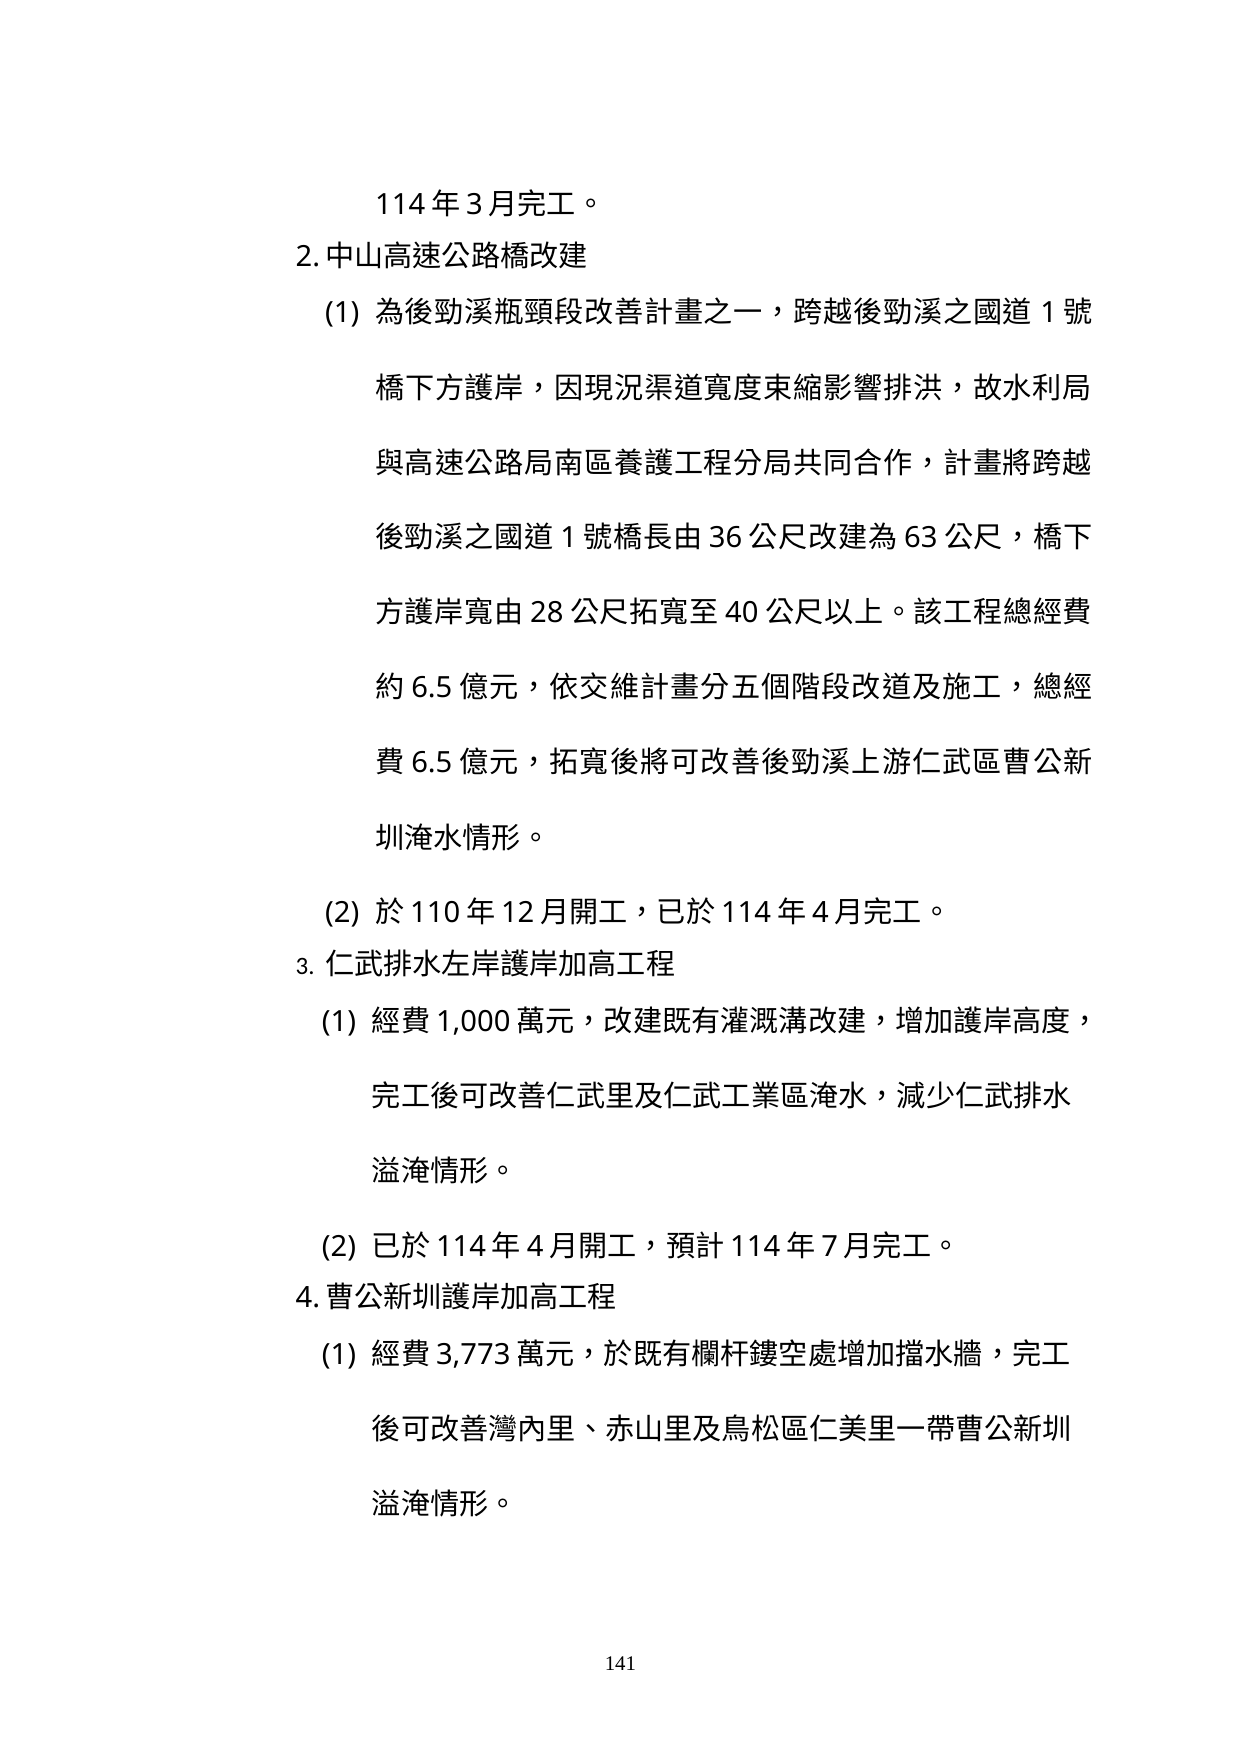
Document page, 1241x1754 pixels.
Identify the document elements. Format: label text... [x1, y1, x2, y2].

list 仁武排水左岸護岸加高工程 [295, 948, 1092, 981]
list 於110年12月開工，已於114年4月完工。 [325, 873, 1092, 948]
list 114年3月完工。 [325, 164, 1092, 239]
list 曹公新圳護岸加高工程 [295, 1281, 1092, 1314]
list 為後勁溪瓶頸段改善計畫之一，跨越後勁溪之國道1號橋下方護岸，因現況渠道寬度束縮影響排洪，故水利局與高速公路局南區養護工程分局共同合作，計畫將跨越後勁溪之國道1號橋長由36公尺改建為63公尺，橋下方護岸寬由28公尺拓寬至40公尺以上。該工程總經費約6.5億元，依交維計畫分五個階段改道及施工，總經費6.5億元，拓寬後將可改善後勁溪上游仁武區曹公新圳淹水情形。 [325, 273, 1092, 873]
list 已於114年4月開工，預計114年7月完工。 [322, 1206, 1092, 1281]
list 經費3,773萬元，於既有欄杆鏤空處增加擋水牆，完工後可改善灣內里、赤山里及鳥松區仁美里一帶曹公新圳溢淹情形。 [322, 1314, 1092, 1539]
list 經費1,000萬元，改建既有灌溉溝改建，增加護岸高度，完工後可改善仁武里及仁武工業區淹水，減少仁武排水溢淹情形。 [322, 981, 1092, 1206]
list 中山高速公路橋改建 [295, 239, 1092, 273]
